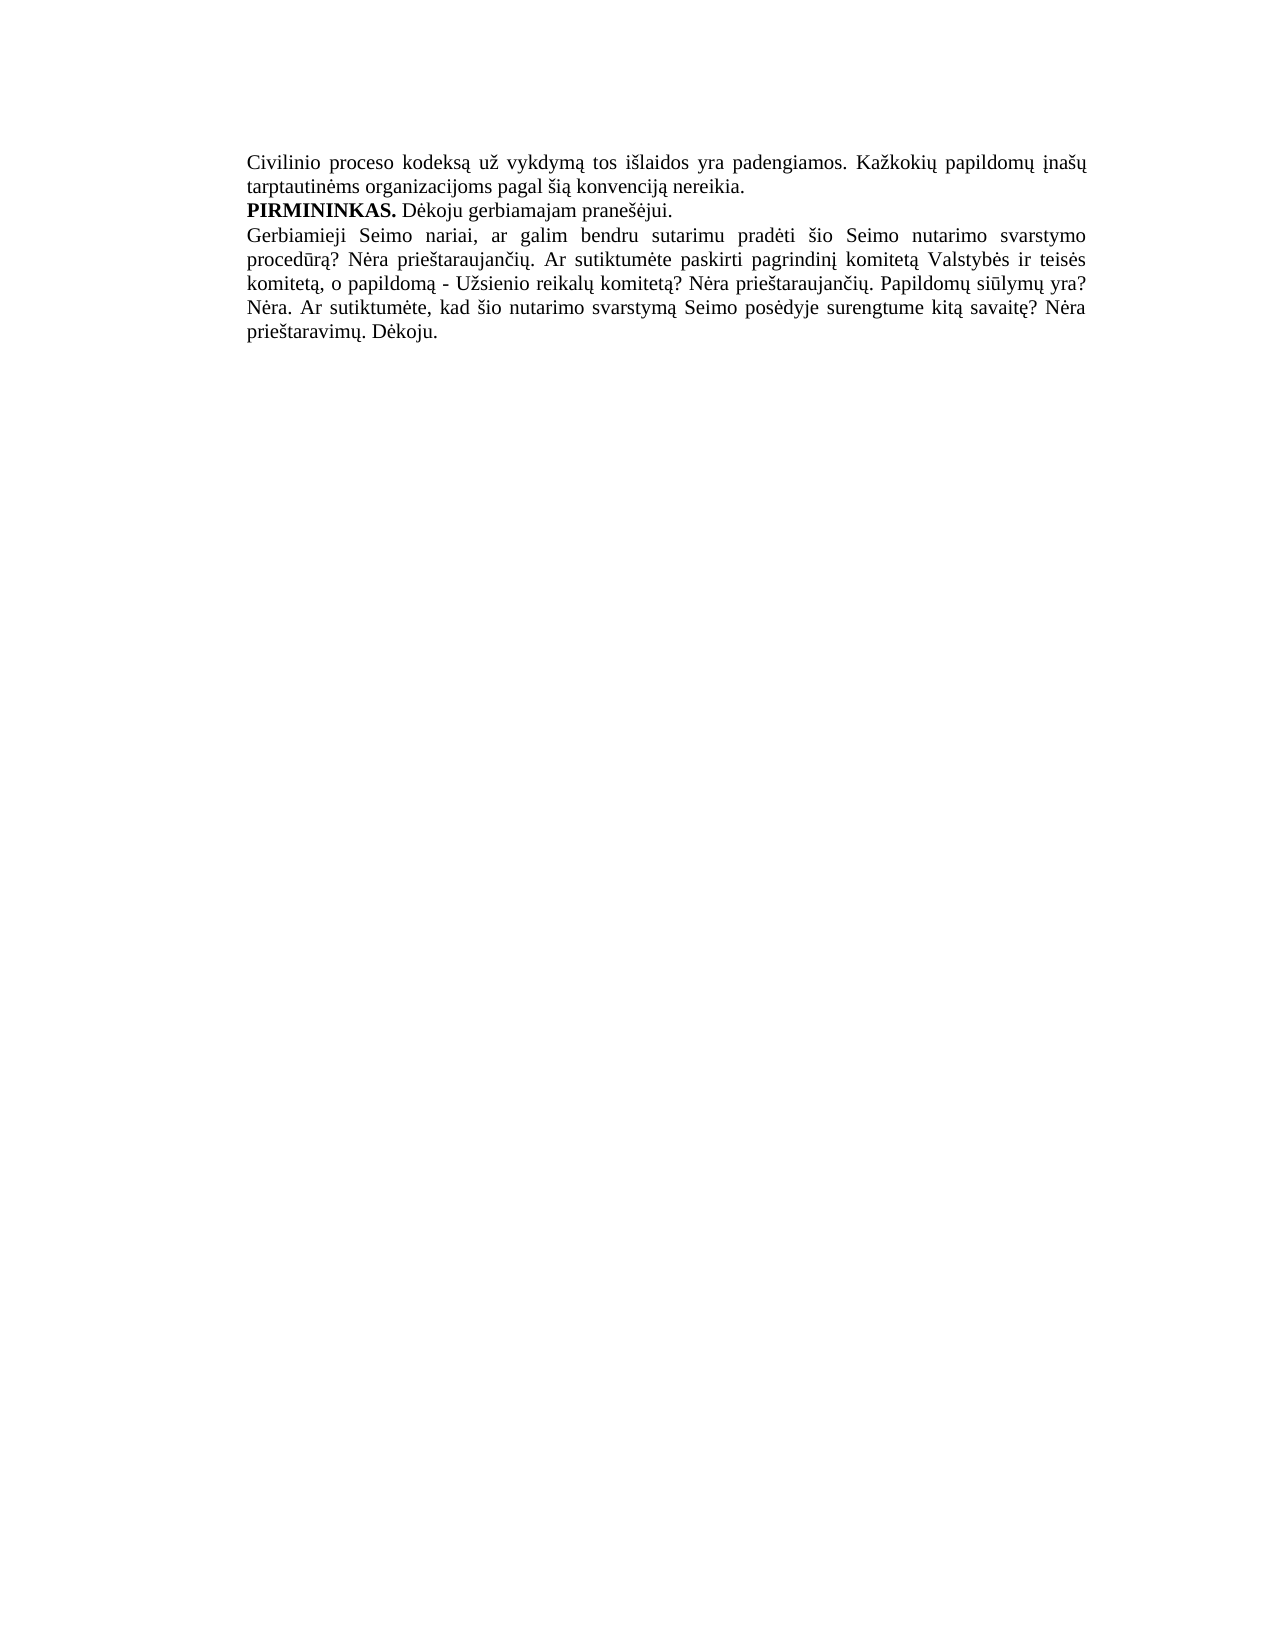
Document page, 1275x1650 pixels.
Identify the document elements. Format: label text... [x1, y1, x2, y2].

text Gerbiamieji Seimo nariai, ar galim bendru sutarimu pradėti šio Seimo nutarimo svarstymo procedūrą? Nėra prieštaraujančių. Ar sutiktumėte paskirti pagrindinį komitetą Valstybės ir teisės komitetą, o papildomą - Užsienio reikalų komitetą? Nėra prieštaraujančių. Papildomų siūlymų yra? Nėra. Ar sutiktumėte, kad šio nutarimo svarstymą Seimo posėdyje surengtume kitą savaitę? Nėra prieštaravimų. Dėkoju. [247, 223, 1087, 343]
text PIRMININKAS. Dėkoju gerbiamajam pranešėjui. [247, 198, 1087, 222]
text Civilinio proceso kodeksą už vykdymą tos išlaidos yra padengiamos. Kažkokių papildomų įnašų tarptautinėms organizacijoms pagal šią konvenciją nereikia. [247, 150, 1087, 198]
